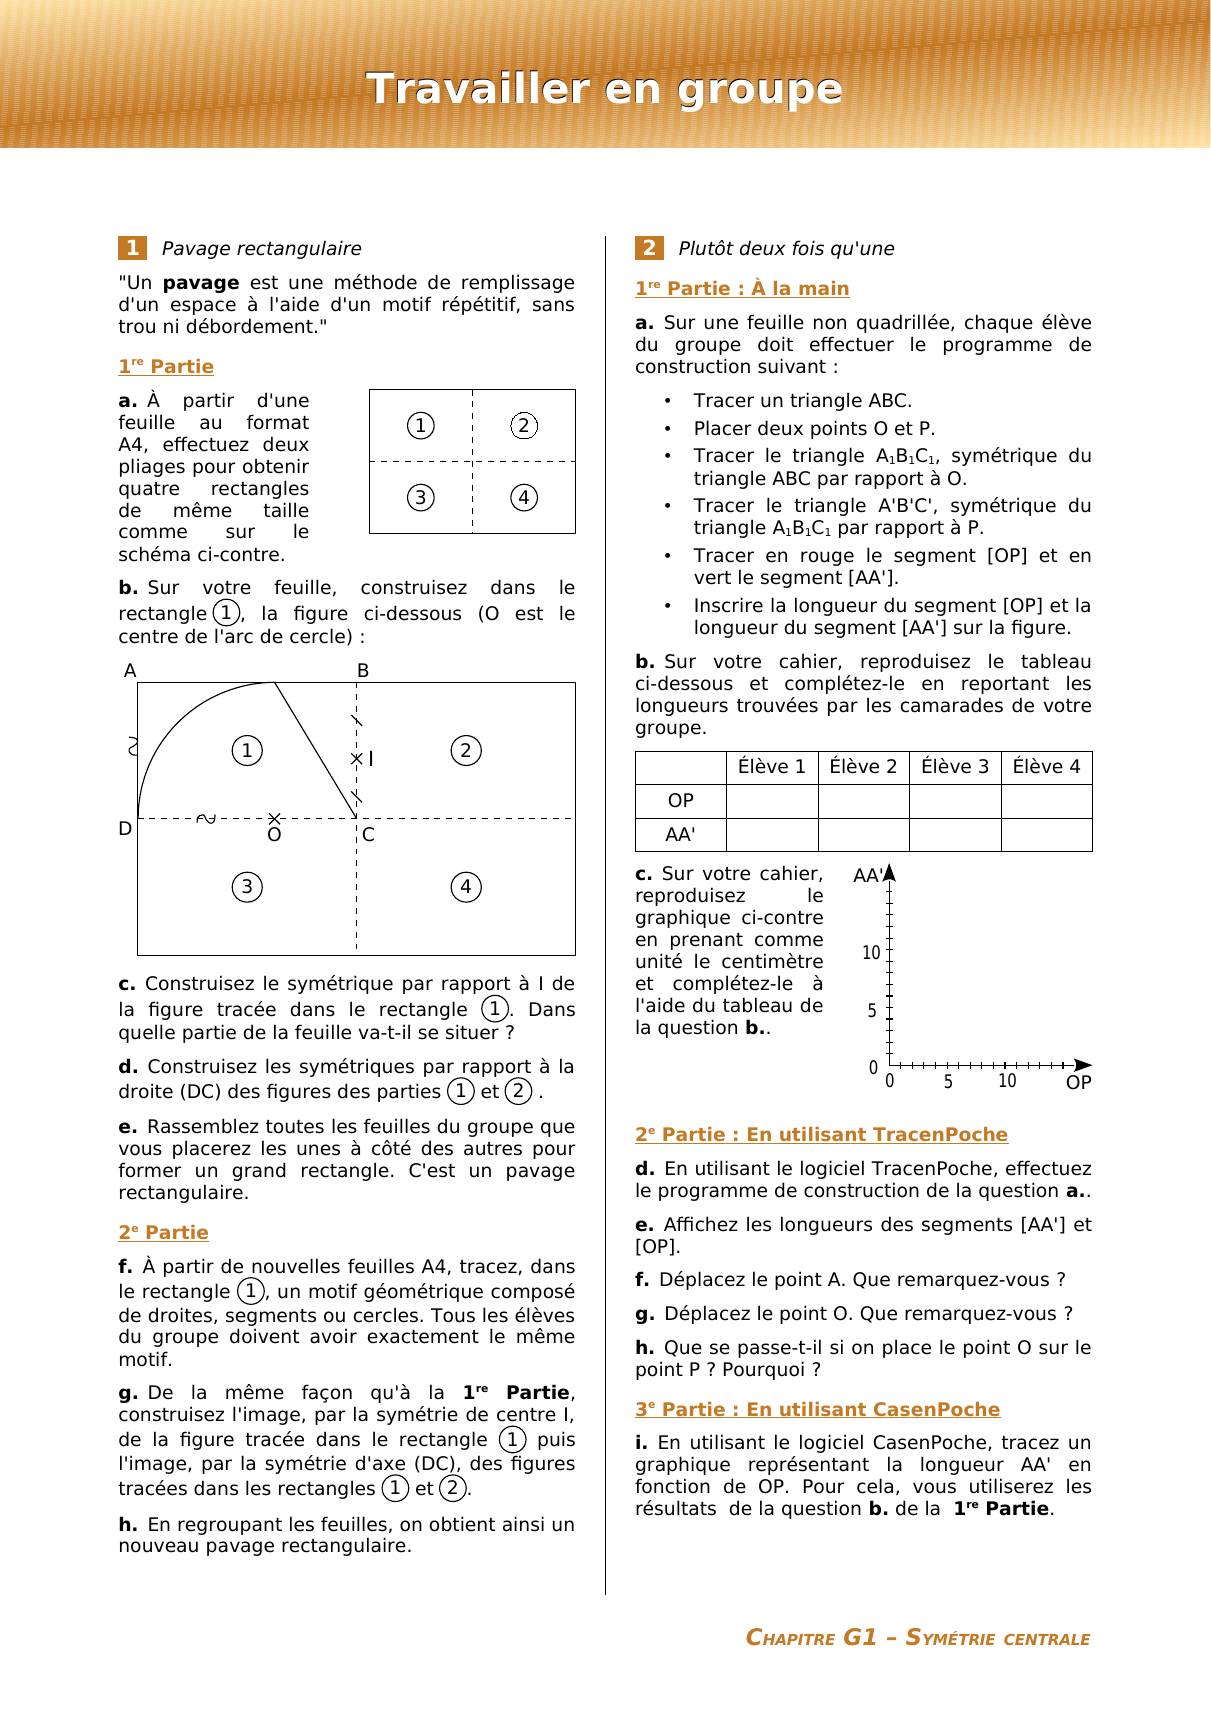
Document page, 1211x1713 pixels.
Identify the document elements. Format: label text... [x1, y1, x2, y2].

table_header Élève 3 [910, 752, 1001, 784]
table_cell [727, 819, 818, 851]
text 1re Partie : À la main [635, 278, 1092, 300]
table_cell OP [636, 785, 726, 818]
list De la même façon qu'à la 1re Partie, construisez l'image, par la symétrie de centre I, de la figure tracée dans le rectangle puis l'image, par la symétrie d'axe (DC), des figures tracées dans les rectangles et . [118, 1382, 576, 1502]
table_cell [1002, 785, 1092, 818]
list Déplacez le point A. Que remarquez-vous ? [635, 1269, 1092, 1291]
table_cell AA' [636, 819, 726, 851]
table_cell [819, 819, 909, 851]
list En utilisant le logiciel TracenPoche, effectuez le programme de construction de la question a.. [635, 1158, 1092, 1202]
table_header [636, 752, 726, 784]
list Tracer en rouge le segment [OP] et en vert le segment [AA']. [664, 545, 1092, 589]
list Pavage rectangulaire [147, 236, 576, 260]
list Déplacez le point O. Que remarquez-vous ? [635, 1303, 1092, 1325]
text 3e Partie : En utilisant CasenPoche [635, 1398, 1092, 1420]
list Plutôt deux fois qu'une [664, 236, 1092, 260]
text 2e Partie : En utilisant TracenPoche [635, 1124, 1092, 1146]
list Tracer le triangle A1B1C1, symétrique du triangle ABC par rapport à O. [664, 445, 1092, 489]
list À partir d'une feuille au format A4, effectuez deux pliages pour obtenir quatre rectangles de même taille comme sur le schéma ci-contre. [118, 389, 576, 565]
list Construisez le symétrique par rapport à I de la figure tracée dans le rectangle . Dans quelle partie de la feuille va-t-il se situer ? [118, 973, 576, 1044]
table_cell [910, 819, 1001, 851]
list Sur votre cahier, reproduisez le graphique ci-contre en prenant comme unité le centimètre et complétez-le à l'aide du tableau de la question b.. [635, 863, 1092, 1039]
list En regroupant les feuilles, on obtient ainsi un nouveau pavage rectangulaire. [118, 1513, 576, 1557]
table_cell [819, 785, 909, 818]
list Inscrire la longueur du segment [OP] et la longueur du segment [AA'] sur la figure. [664, 595, 1092, 639]
text 2e Partie [118, 1222, 576, 1244]
list Tracer un triangle ABC. [664, 389, 1092, 412]
table_cell [1002, 819, 1092, 851]
table_header Élève 1 [727, 752, 818, 784]
list Sur votre feuille, construisez dans le rectangle , la figure ci-dessous (O est le centre de l'arc de cercle) : [118, 577, 576, 648]
list En utilisant le logiciel CasenPoche, tracez un graphique représentant la longueur AA' en fonction de OP. Pour cela, vous utiliserez les résultats de la question b. de la 1re Partie. [635, 1432, 1092, 1520]
list Sur une feuille non quadrillée, chaque élève du groupe doit effectuer le programme de construction suivant : [635, 312, 1092, 378]
list Construisez les symétriques par rapport à la droite (DC) des figures des parties et . [118, 1056, 576, 1104]
text "Un pavage est une méthode de remplissage d'un espace à l'aide d'un motif répétitif, sans trou ni débordement." [118, 272, 576, 338]
list Rassemblez toutes les feuilles du groupe que vous placerez les unes à côté des autres pour former un grand rectangle. C'est un pavage rectangulaire. [118, 1116, 576, 1204]
list Que se passe-t-il si on place le point O sur le point P ? Pourquoi ? [635, 1337, 1092, 1381]
list Tracer le triangle A'B'C', symétrique du triangle A1B1C1 par rapport à P. [664, 495, 1092, 539]
list À partir de nouvelles feuilles A4, tracez, dans le rectangle , un motif géométrique composé de droites, segments ou cercles. Tous les élèves du groupe doivent avoir exactement le même motif. [118, 1256, 576, 1370]
table_cell [727, 785, 818, 818]
table_header Élève 4 [1002, 752, 1092, 784]
table_cell [910, 785, 1001, 818]
list Affichez les longueurs des segments [AA'] et [OP]. [635, 1213, 1092, 1257]
list Sur votre cahier, reproduisez le tableau ci-dessous et complétez-le en reportant les longueurs trouvées par les camarades de votre groupe. [635, 651, 1092, 739]
table_header Élève 2 [819, 752, 909, 784]
list Placer deux points O et P. [664, 417, 1092, 439]
text 1re Partie [118, 356, 576, 378]
